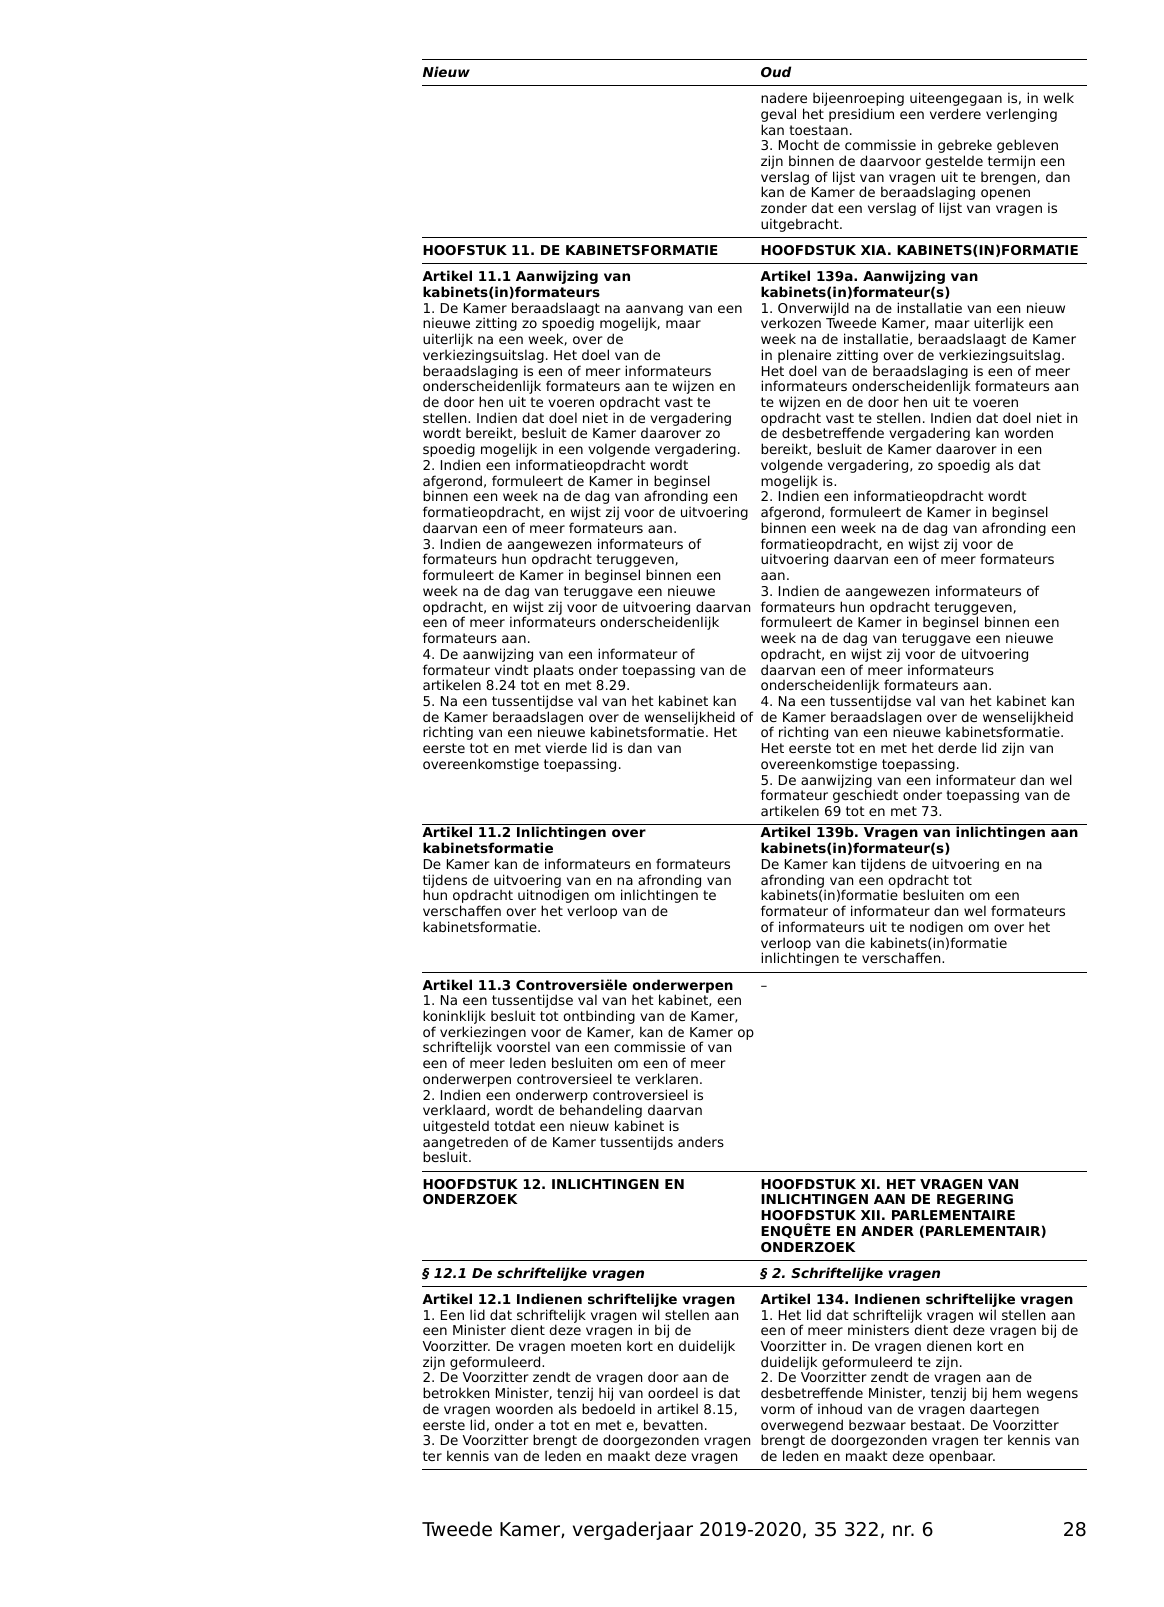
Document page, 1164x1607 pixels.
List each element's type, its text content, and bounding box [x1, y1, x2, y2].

table_cell HOOFDSTUK XI. HET VRAGEN VAN INLICHTINGEN AAN DE REGERING HOOFDSTUK XII. PARLEMENTAIRE ENQUÊTE EN ANDER (PARLEMENTAIR) ONDERZOEK [754, 1172, 1087, 1260]
table_cell HOOFDSTUK XIA. KABINETS(IN)FORMATIE [754, 238, 1087, 263]
table_cell [422, 86, 754, 237]
table_cell HOOFDSTUK 12. INLICHTINGEN EN ONDERZOEK [422, 1172, 754, 1260]
table_cell Artikel 11.2 Inlichtingen over kabinetsformatie De Kamer kan de informateurs en formateurs tijdens de uitvoering van en na afronding van hun opdracht uitnodigen om inlichtingen te verschaffen over het verloop van de kabinetsformatie. [422, 825, 754, 972]
table_cell Artikel 139b. Vragen van inlichtingen aan kabinets(in)formateur(s) De Kamer kan tijdens de uitvoering en na afronding van een opdracht tot kabinets(in)formatie besluiten om een formateur of informateur dan wel formateurs of informateurs uit te nodigen om over het verloop van die kabinets(in)formatie inlichtingen te verschaffen. [754, 825, 1087, 972]
table_cell Artikel 11.3 Controversiële onderwerpen 1. Na een tussentijdse val van het kabinet, een koninklijk besluit tot ontbinding van de Kamer, of verkiezingen voor de Kamer, kan de Kamer op schriftelijk voorstel van een commissie of van een of meer leden besluiten om een of meer onderwerpen controversieel te verklaren. 2. Indien een onderwerp controversieel is verklaard, wordt de behandeling daarvan uitgesteld totdat een nieuw kabinet is aangetreden of de Kamer tussentijds anders besluit. [422, 973, 754, 1171]
table_cell – [754, 973, 1087, 1171]
table_cell § 12.1 De schriftelijke vragen [422, 1261, 754, 1286]
table_cell Artikel 12.1 Indienen schriftelijke vragen 1. Een lid dat schriftelijk vragen wil stellen aan een Minister dient deze vragen in bij de Voorzitter. De vragen moeten kort en duidelijk zijn geformuleerd. 2. De Voorzitter zendt de vragen door aan de betrokken Minister, tenzij hij van oordeel is dat de vragen woorden als bedoeld in artikel 8.15, eerste lid, onder a tot en met e, bevatten. 3. De Voorzitter brengt de doorgezonden vragen ter kennis van de leden en maakt deze vragen [422, 1287, 754, 1469]
table_header Nieuw [422, 60, 754, 85]
table_cell Artikel 11.1 Aanwijzing van kabinets(in)formateurs 1. De Kamer beraadslaagt na aanvang van een nieuwe zitting zo spoedig mogelijk, maar uiterlijk na een week, over de verkiezingsuitslag. Het doel van de beraadslaging is een of meer informateurs onderscheidenlijk formateurs aan te wijzen en de door hen uit te voeren opdracht vast te stellen. Indien dat doel niet in de vergadering wordt bereikt, besluit de Kamer daarover zo spoedig mogelijk in een volgende vergadering. 2. Indien een informatieopdracht wordt afgerond, formuleert de Kamer in beginsel binnen een week na de dag van afronding een formatieopdracht, en wijst zij voor de uitvoering daarvan een of meer formateurs aan. 3. Indien de aangewezen informateurs of formateurs hun opdracht teruggeven, formuleert de Kamer in beginsel binnen een week na de dag van teruggave een nieuwe opdracht, en wijst zij voor de uitvoering daarvan een of meer informateurs onderscheidenlijk formateurs aan. 4. De aanwijzing van een informateur of formateur vindt plaats onder toepassing van de artikelen 8.24 tot en met 8.29. 5. Na een tussentijdse val van het kabinet kan de Kamer beraadslagen over de wenselijkheid of richting van een nieuwe kabinetsformatie. Het eerste tot en met vierde lid is dan van overeenkomstige toepassing. [422, 264, 754, 824]
table_header Oud [754, 60, 1087, 85]
table_cell Artikel 139a. Aanwijzing van kabinets(in)formateur(s) 1. Onverwijld na de installatie van een nieuw verkozen Tweede Kamer, maar uiterlijk een week na de installatie, beraadslaagt de Kamer in plenaire zitting over de verkiezingsuitslag. Het doel van de beraadslaging is een of meer informateurs onderscheidenlijk formateurs aan te wijzen en de door hen uit te voeren opdracht vast te stellen. Indien dat doel niet in de desbetreffende vergadering kan worden bereikt, besluit de Kamer daarover in een volgende vergadering, zo spoedig als dat mogelijk is. 2. Indien een informatieopdracht wordt afgerond, formuleert de Kamer in beginsel binnen een week na de dag van afronding een formatieopdracht, en wijst zij voor de uitvoering daarvan een of meer formateurs aan. 3. Indien de aangewezen informateurs of formateurs hun opdracht teruggeven, formuleert de Kamer in beginsel binnen een week na de dag van teruggave een nieuwe opdracht, en wijst zij voor de uitvoering daarvan een of meer informateurs onderscheidenlijk formateurs aan. 4. Na een tussentijdse val van het kabinet kan de Kamer beraadslagen over de wenselijkheid of richting van een nieuwe kabinetsformatie. Het eerste tot en met het derde lid zijn van overeenkomstige toepassing. 5. De aanwijzing van een informateur dan wel formateur geschiedt onder toepassing van de artikelen 69 tot en met 73. [754, 264, 1087, 824]
table_cell Artikel 134. Indienen schriftelijke vragen 1. Het lid dat schriftelijk vragen wil stellen aan een of meer ministers dient deze vragen bij de Voorzitter in. De vragen dienen kort en duidelijk geformuleerd te zijn. 2. De Voorzitter zendt de vragen aan de desbetreffende Minister, tenzij bij hem wegens vorm of inhoud van de vragen daartegen overwegend bezwaar bestaat. De Voorzitter brengt de doorgezonden vragen ter kennis van de leden en maakt deze openbaar. [754, 1287, 1087, 1469]
table_cell § 2. Schriftelijke vragen [754, 1261, 1087, 1286]
table_cell HOOFSTUK 11. DE KABINETSFORMATIE [422, 238, 754, 263]
table_cell nadere bijeenroeping uiteengegaan is, in welk geval het presidium een verdere verlenging kan toestaan. 3. Mocht de commissie in gebreke gebleven zijn binnen de daarvoor gestelde termijn een verslag of lijst van vragen uit te brengen, dan kan de Kamer de beraadslaging openen zonder dat een verslag of lijst van vragen is uitgebracht. [754, 86, 1087, 237]
